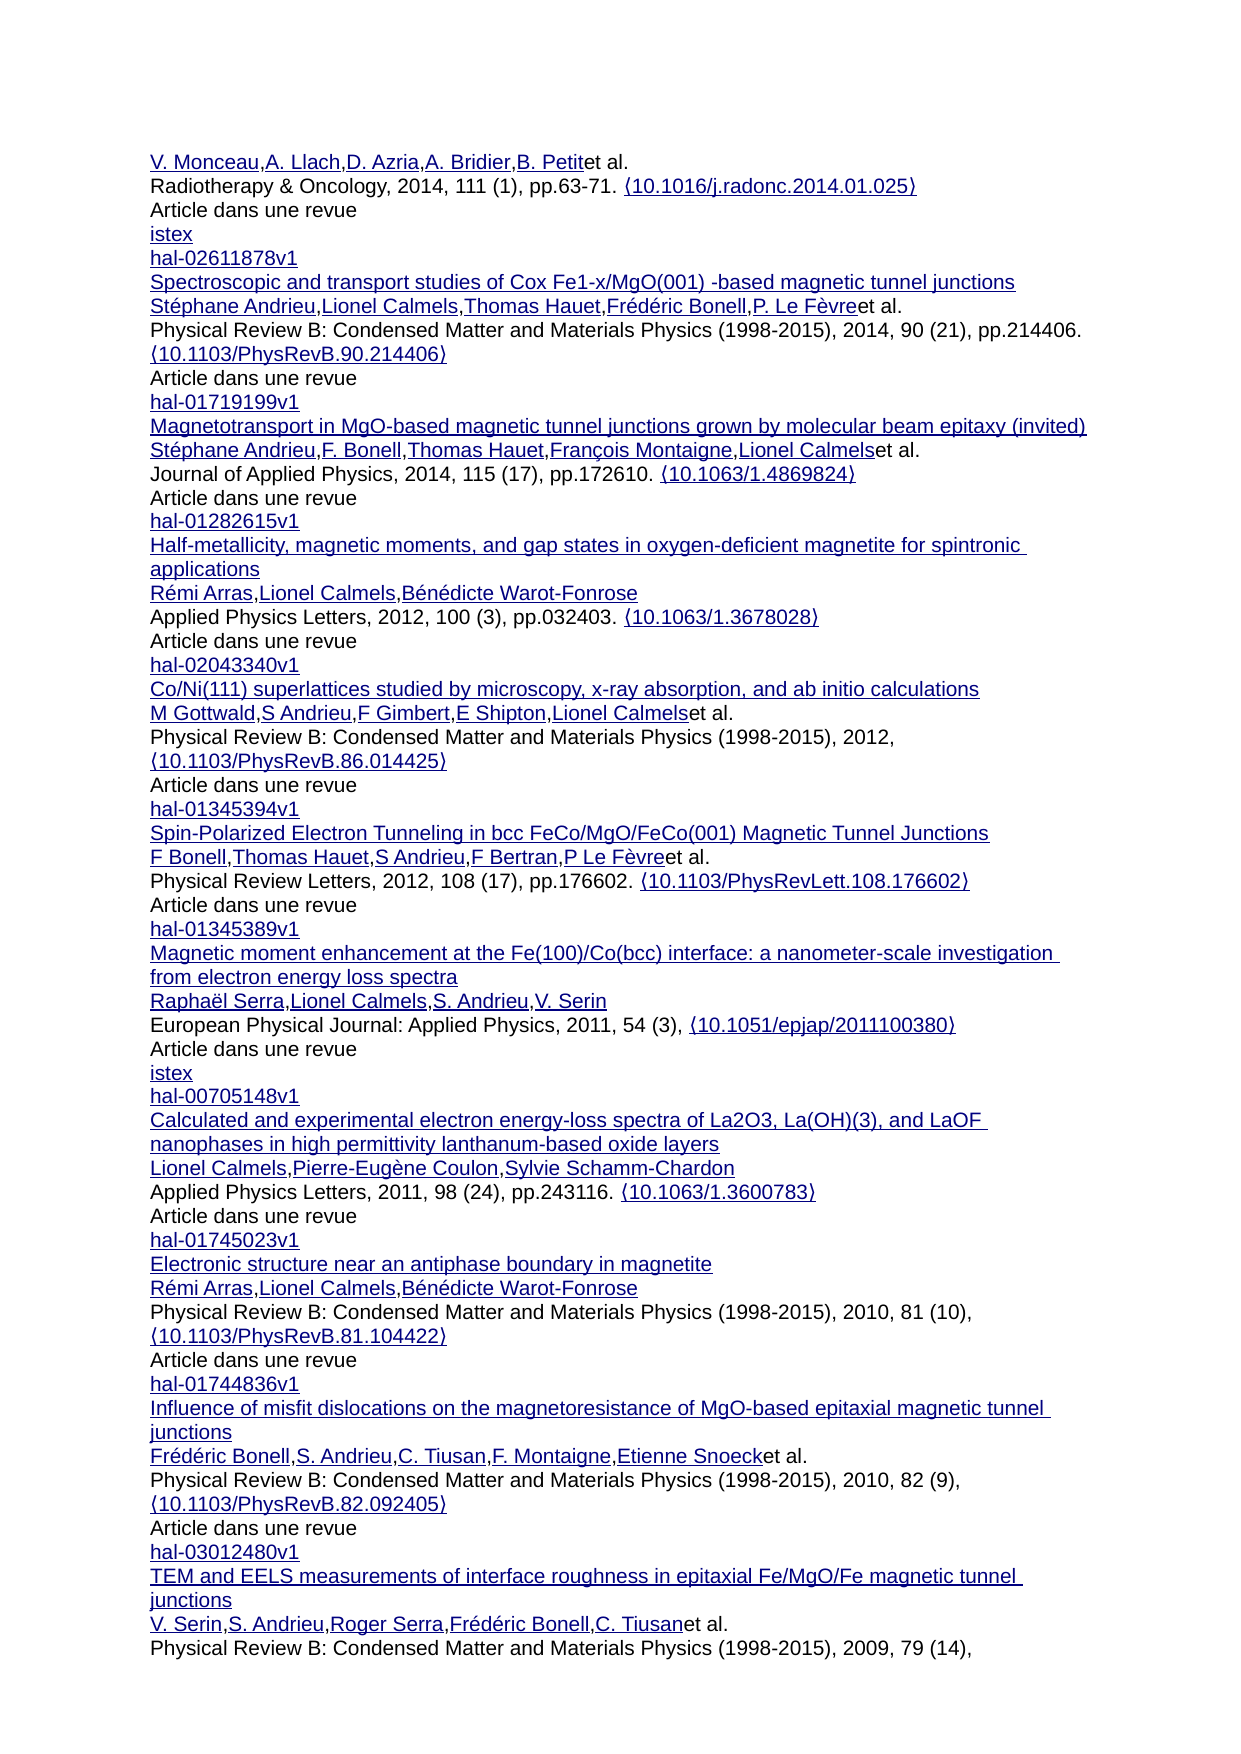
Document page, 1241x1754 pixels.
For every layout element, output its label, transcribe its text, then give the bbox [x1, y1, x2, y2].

table_cell Calculated and experimental electron energy-loss spectra of La2O3, La(OH)(3), and LaOF nanophases in high permittivity lanthanum-based oxide layers Lionel Calmels,Pierre-Eugène Coulon,Sylvie Schamm-Chardon Applied Physics Letters, 2011, 98 (24), pp.243116. ⟨10.1063/1.3600783⟩ Article dans une revue hal-01745023v1 [150, 1108, 1090, 1252]
table_cell TEM and EELS measurements of interface roughness in epitaxial Fe/MgO/Fe magnetic tunnel junctions V. Serin,S. Andrieu,Roger Serra,Frédéric Bonell,C. Tiusanet al. Physical Review B: Condensed Matter and Materials Physics (1998-2015), 2009, 79 (14), [150, 1564, 1090, 1659]
table_cell V. Monceau,A. Llach,D. Azria,A. Bridier,B. Petitet al. Radiotherapy & Oncology, 2014, 111 (1), pp.63-71. ⟨10.1016/j.radonc.2014.01.025⟩ Article dans une revue istex hal-02611878v1 [150, 150, 1090, 270]
table_cell Spectroscopic and transport studies of Cox Fe1-x/MgO(001) -based magnetic tunnel junctions Stéphane Andrieu,Lionel Calmels,Thomas Hauet,Frédéric Bonell,P. Le Fèvreet al. Physical Review B: Condensed Matter and Materials Physics (1998-2015), 2014, 90 (21), pp.214406. ⟨10.1103/PhysRevB.90.214406⟩ Article dans une revue hal-01719199v1 [150, 270, 1090, 413]
table_cell Influence of misfit dislocations on the magnetoresistance of MgO-based epitaxial magnetic tunnel junctions Frédéric Bonell,S. Andrieu,C. Tiusan,F. Montaigne,Etienne Snoecket al. Physical Review B: Condensed Matter and Materials Physics (1998-2015), 2010, 82 (9), ⟨10.1103/PhysRevB.82.092405⟩ Article dans une revue hal-03012480v1 [150, 1396, 1090, 1563]
table_cell Magnetic moment enhancement at the Fe(100)/Co(bcc) interface: a nanometer-scale investigation from electron energy loss spectra Raphaël Serra,Lionel Calmels,S. Andrieu,V. Serin European Physical Journal: Applied Physics, 2011, 54 (3), ⟨10.1051/epjap/2011100380⟩ Article dans une revue istex hal-00705148v1 [150, 941, 1090, 1108]
table_cell Electronic structure near an antiphase boundary in magnetite Rémi Arras,Lionel Calmels,Bénédicte Warot-Fonrose Physical Review B: Condensed Matter and Materials Physics (1998-2015), 2010, 81 (10), ⟨10.1103/PhysRevB.81.104422⟩ Article dans une revue hal-01744836v1 [150, 1252, 1090, 1396]
table_cell Co/Ni(111) superlattices studied by microscopy, x-ray absorption, and ab initio calculations M Gottwald,S Andrieu,F Gimbert,E Shipton,Lionel Calmelset al. Physical Review B: Condensed Matter and Materials Physics (1998-2015), 2012, ⟨10.1103/PhysRevB.86.014425⟩ Article dans une revue hal-01345394v1 [150, 677, 1090, 821]
table_cell Spin-Polarized Electron Tunneling in bcc FeCo/MgO/FeCo(001) Magnetic Tunnel Junctions F Bonell,Thomas Hauet,S Andrieu,F Bertran,P Le Fèvreet al. Physical Review Letters, 2012, 108 (17), pp.176602. ⟨10.1103/PhysRevLett.108.176602⟩ Article dans une revue hal-01345389v1 [150, 821, 1090, 941]
table_cell Half-metallicity, magnetic moments, and gap states in oxygen-deficient magnetite for spintronic applications Rémi Arras,Lionel Calmels,Bénédicte Warot-Fonrose Applied Physics Letters, 2012, 100 (3), pp.032403. ⟨10.1063/1.3678028⟩ Article dans une revue hal-02043340v1 [150, 533, 1090, 677]
table_cell Magnetotransport in MgO-based magnetic tunnel junctions grown by molecular beam epitaxy (invited) Stéphane Andrieu,F. Bonell,Thomas Hauet,François Montaigne,Lionel Calmelset al. Journal of Applied Physics, 2014, 115 (17), pp.172610. ⟨10.1063/1.4869824⟩ Article dans une revue hal-01282615v1 [150, 414, 1090, 533]
